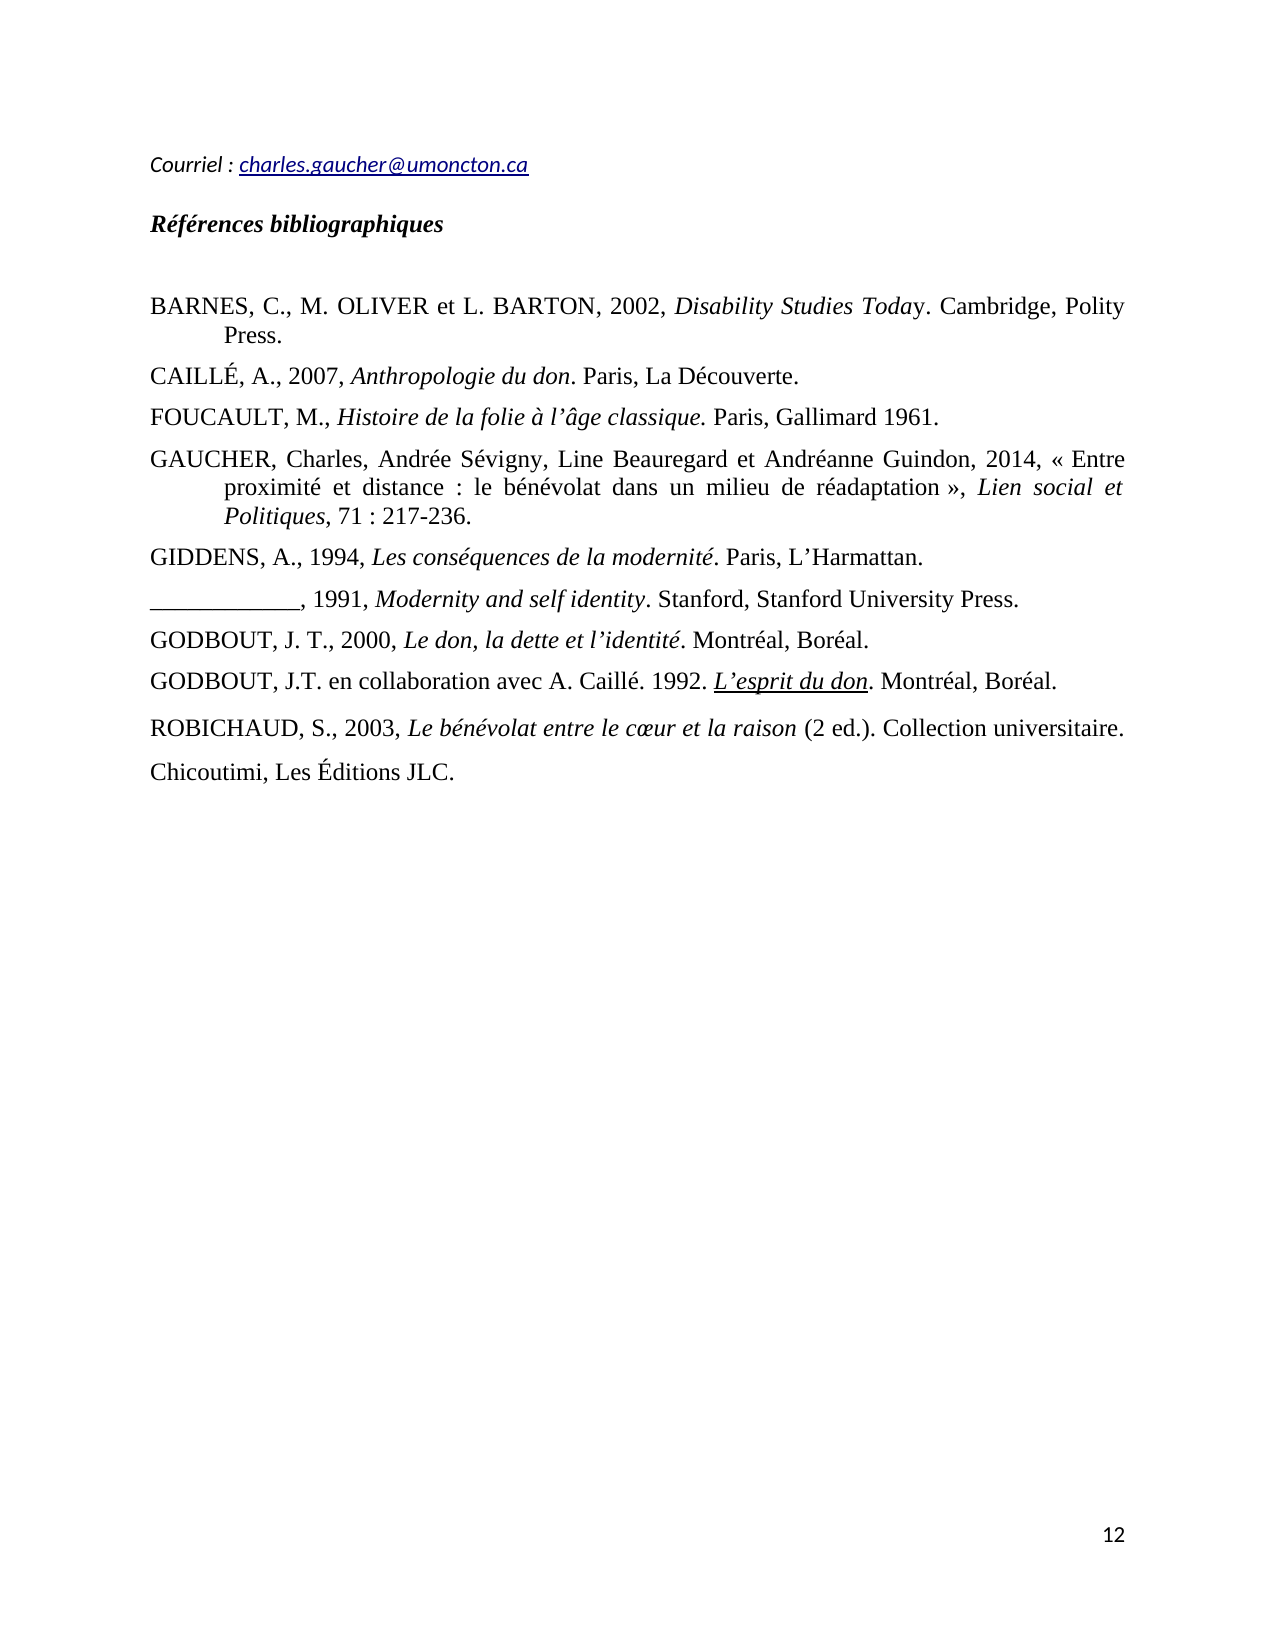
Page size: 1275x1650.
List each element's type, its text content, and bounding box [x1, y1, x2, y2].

text GIDDENS, A., 1994, Les conséquences de la modernité. Paris, L’Harmattan. [150, 542, 1125, 571]
text Godbout, J.T. en collaboration avec A. Caillé. 1992. L’esprit du don. Montréal, Boréal. [150, 666, 1125, 695]
text Courriel : charles.gaucher@umoncton.ca [150, 150, 1125, 178]
text ____________, 1991, Modernity and self identity. Stanford, Stanford University Press. [150, 584, 1125, 612]
text GODBOUT, J. T., 2000, Le don, la dette et l’identité. Montréal, Boréal. [150, 625, 1125, 654]
text GAUCHER, Charles, Andrée Sévigny, Line Beauregard et Andréanne Guindon, 2014, « Entre proximité et distance : le bénévolat dans un milieu de réadaptation », Lien social et Politiques, 71 : 217-236. [150, 444, 1125, 530]
text ROBICHAUD, S., 2003, Le bénévolat entre le cœur et la raison (2 ed.). Collection universitaire. Chicoutimi, Les Éditions JLC. [150, 713, 1125, 785]
text Références bibliographiques [150, 209, 1125, 237]
text CAILLÉ, A., 2007, Anthropologie du don. Paris, La Découverte. [150, 361, 1125, 390]
text FOUCAULT, M., Histoire de la folie à l’âge classique. Paris, Gallimard 1961. [150, 402, 1125, 431]
text BARNES, C., M. Oliver et L. Barton, 2002, Disability Studies Today. Cambridge, Polity Press. [150, 291, 1125, 349]
